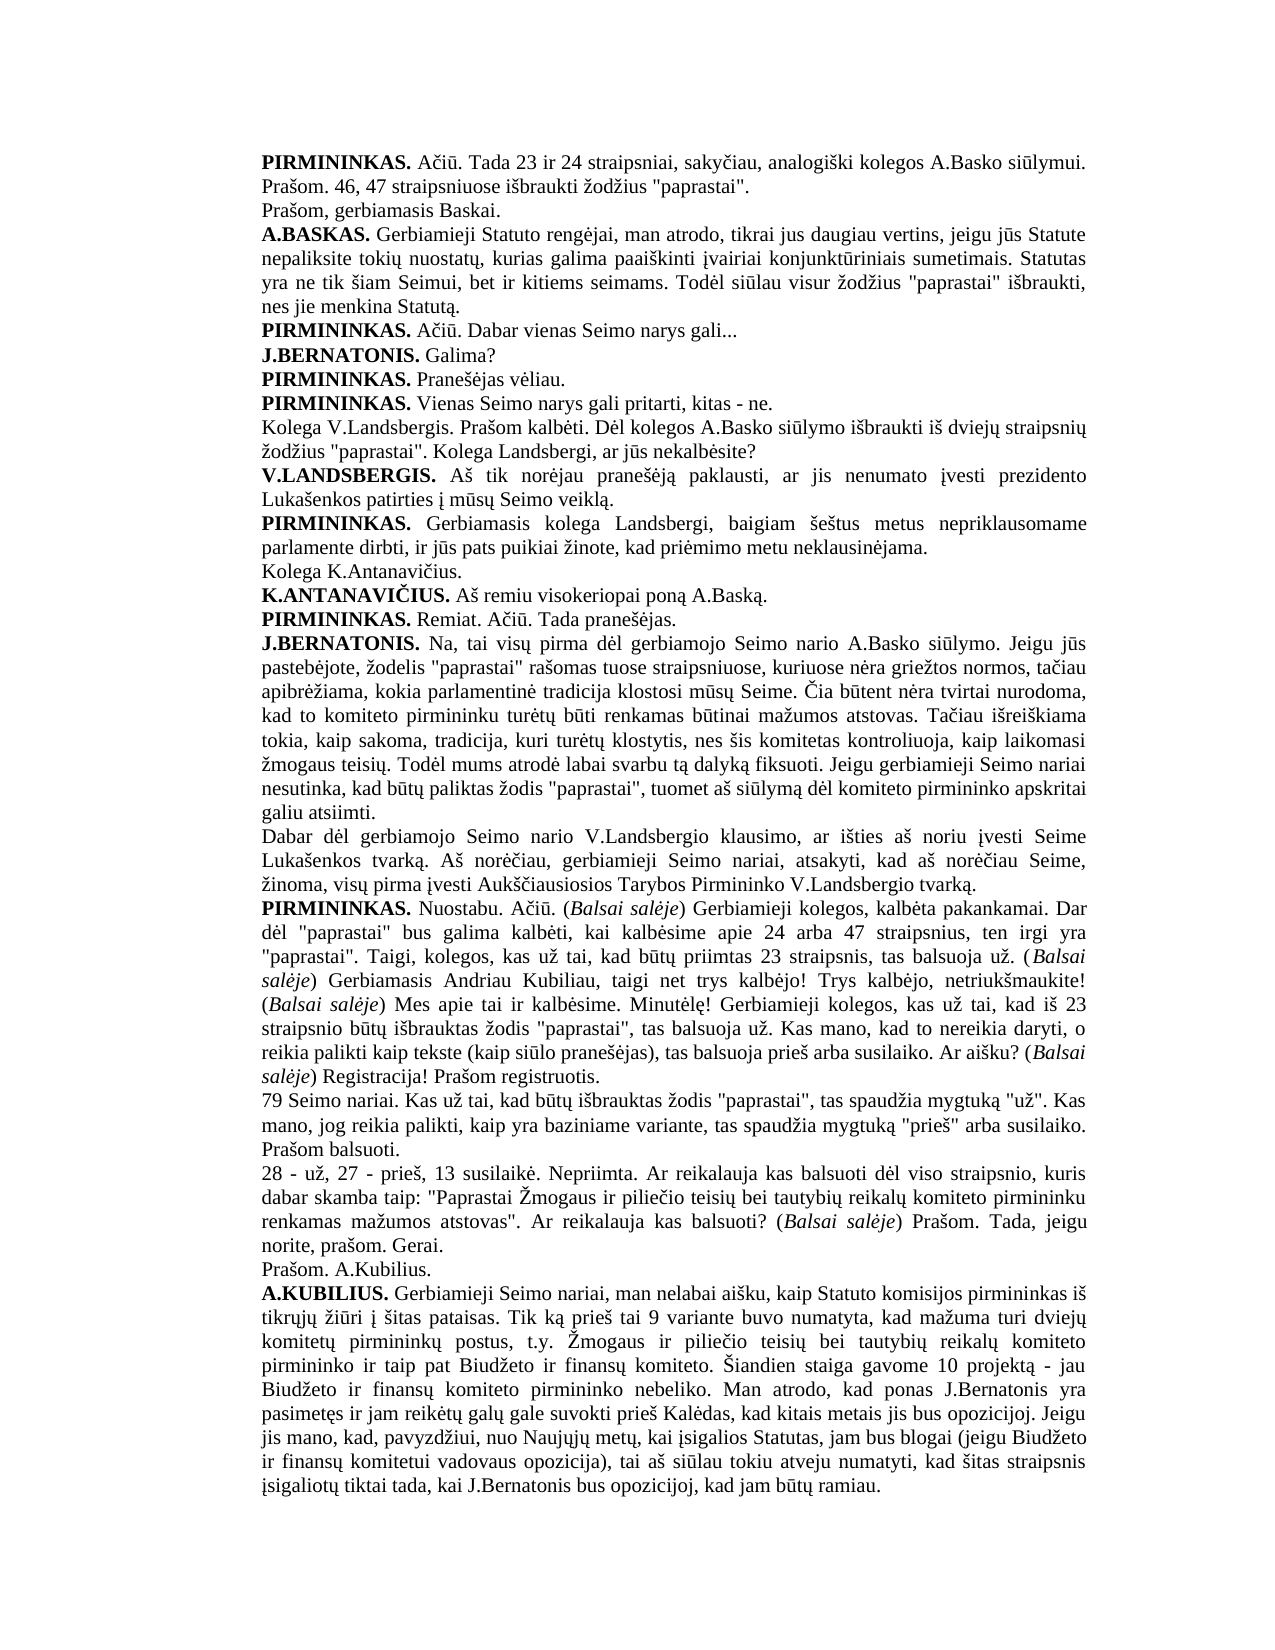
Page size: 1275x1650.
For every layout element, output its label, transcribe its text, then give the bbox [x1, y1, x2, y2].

text PIRMININKAS. Nuostabu. Ačiū. (Balsai salėje) Gerbiamieji kolegos, kalbėta pakankamai. Dar dėl "paprastai" bus galima kalbėti, kai kalbėsime apie 24 arba 47 straipsnius, ten irgi yra "paprastai". Taigi, kolegos, kas už tai, kad būtų priimtas 23 straipsnis, tas balsuoja už. (Balsai salėje) Gerbiamasis Andriau Kubiliau, taigi net trys kalbėjo! Trys kalbėjo, netriukšmaukite! (Balsai salėje) Mes apie tai ir kalbėsime. Minutėlę! Gerbiamieji kolegos, kas už tai, kad iš 23 straipsnio būtų išbrauktas žodis "paprastai", tas balsuoja už. Kas mano, kad to nereikia daryti, o reikia palikti kaip tekste (kaip siūlo pranešėjas), tas balsuoja prieš arba susilaiko. Ar aišku? (Balsai salėje) Registracija! Prašom registruotis. [261, 896, 1087, 1088]
text Kolega V.Landsbergis. Prašom kalbėti. Dėl kolegos A.Basko siūlymo išbraukti iš dviejų straipsnių žodžius "paprastai". Kolega Landsbergi, ar jūs nekalbėsite? [261, 415, 1087, 463]
text Kolega K.Antanavičius. [261, 559, 1087, 583]
text J.BERNATONIS. Galima? [261, 342, 1087, 367]
text Prašom, gerbiamasis Baskai. [261, 198, 1087, 222]
text K.ANTANAVIČIUS. Aš remiu visokeriopai poną A.Baską. [261, 583, 1087, 607]
text PIRMININKAS. Ačiū. Tada 23 ir 24 straipsniai, sakyčiau, analogiški kolegos A.Basko siūlymui. Prašom. 46, 47 straipsniuose išbraukti žodžius "paprastai". [261, 150, 1087, 198]
text Prašom. A.Kubilius. [261, 1257, 1087, 1281]
text 28 - už, 27 - prieš, 13 susilaikė. Nepriimta. Ar reikalauja kas balsuoti dėl viso straipsnio, kuris dabar skamba taip: "Paprastai Žmogaus ir piliečio teisių bei tautybių reikalų komiteto pirmininku renkamas mažumos atstovas". Ar reikalauja kas balsuoti? (Balsai salėje) Prašom. Tada, jeigu norite, prašom. Gerai. [261, 1161, 1087, 1257]
text PIRMININKAS. Remiat. Ačiū. Tada pranešėjas. [261, 607, 1087, 631]
text PIRMININKAS. Gerbiamasis kolega Landsbergi, baigiam šeštus metus nepriklausomame parlamente dirbti, ir jūs pats puikiai žinote, kad priėmimo metu neklausinėjama. [261, 511, 1087, 559]
text 79 Seimo nariai. Kas už tai, kad būtų išbrauktas žodis "paprastai", tas spaudžia mygtuką "už". Kas mano, jog reikia palikti, kaip yra baziniame variante, tas spaudžia mygtuką "prieš" arba susilaiko. Prašom balsuoti. [261, 1088, 1087, 1161]
text J.BERNATONIS. Na, tai visų pirma dėl gerbiamojo Seimo nario A.Basko siūlymo. Jeigu jūs pastebėjote, žodelis "paprastai" rašomas tuose straipsniuose, kuriuose nėra griežtos normos, tačiau apibrėžiama, kokia parlamentinė tradicija klostosi mūsų Seime. Čia būtent nėra tvirtai nurodoma, kad to komiteto pirmininku turėtų būti renkamas būtinai mažumos atstovas. Tačiau išreiškiama tokia, kaip sakoma, tradicija, kuri turėtų klostytis, nes šis komitetas kontroliuoja, kaip laikomasi žmogaus teisių. Todėl mums atrodė labai svarbu tą dalyką fiksuoti. Jeigu gerbiamieji Seimo nariai nesutinka, kad būtų paliktas žodis "paprastai", tuomet aš siūlymą dėl komiteto pirmininko apskritai galiu atsiimti. [261, 631, 1087, 824]
text PIRMININKAS. Ačiū. Dabar vienas Seimo narys gali... [261, 318, 1087, 342]
text Dabar dėl gerbiamojo Seimo nario V.Landsbergio klausimo, ar išties aš noriu įvesti Seime Lukašenkos tvarką. Aš norėčiau, gerbiamieji Seimo nariai, atsakyti, kad aš norėčiau Seime, žinoma, visų pirma įvesti Aukščiausiosios Tarybos Pirmininko V.Landsbergio tvarką. [261, 824, 1087, 896]
text PIRMININKAS. Vienas Seimo narys gali pritarti, kitas - ne. [261, 391, 1087, 415]
text PIRMININKAS. Pranešėjas vėliau. [261, 367, 1087, 391]
text V.LANDSBERGIS. Aš tik norėjau pranešėją paklausti, ar jis nenumato įvesti prezidento Lukašenkos patirties į mūsų Seimo veiklą. [261, 463, 1087, 511]
text A.BASKAS. Gerbiamieji Statuto rengėjai, man atrodo, tikrai jus daugiau vertins, jeigu jūs Statute nepaliksite tokių nuostatų, kurias galima paaiškinti įvairiai konjunktūriniais sumetimais. Statutas yra ne tik šiam Seimui, bet ir kitiems seimams. Todėl siūlau visur žodžius "paprastai" išbraukti, nes jie menkina Statutą. [261, 222, 1087, 318]
text A.KUBILIUS. Gerbiamieji Seimo nariai, man nelabai aišku, kaip Statuto komisijos pirmininkas iš tikrųjų žiūri į šitas pataisas. Tik ką prieš tai 9 variante buvo numatyta, kad mažuma turi dviejų komitetų pirmininkų postus, t.y. Žmogaus ir piliečio teisių bei tautybių reikalų komiteto pirmininko ir taip pat Biudžeto ir finansų komiteto. Šiandien staiga gavome 10 projektą - jau Biudžeto ir finansų komiteto pirmininko nebeliko. Man atrodo, kad ponas J.Bernatonis yra pasimetęs ir jam reikėtų galų gale suvokti prieš Kalėdas, kad kitais metais jis bus opozicijoj. Jeigu jis mano, kad, pavyzdžiui, nuo Naujųjų metų, kai įsigalios Statutas, jam bus blogai (jeigu Biudžeto ir finansų komitetui vadovaus opozicija), tai aš siūlau tokiu atveju numatyti, kad šitas straipsnis įsigaliotų tiktai tada, kai J.Bernatonis bus opozicijoj, kad jam būtų ramiau. [261, 1281, 1087, 1497]
